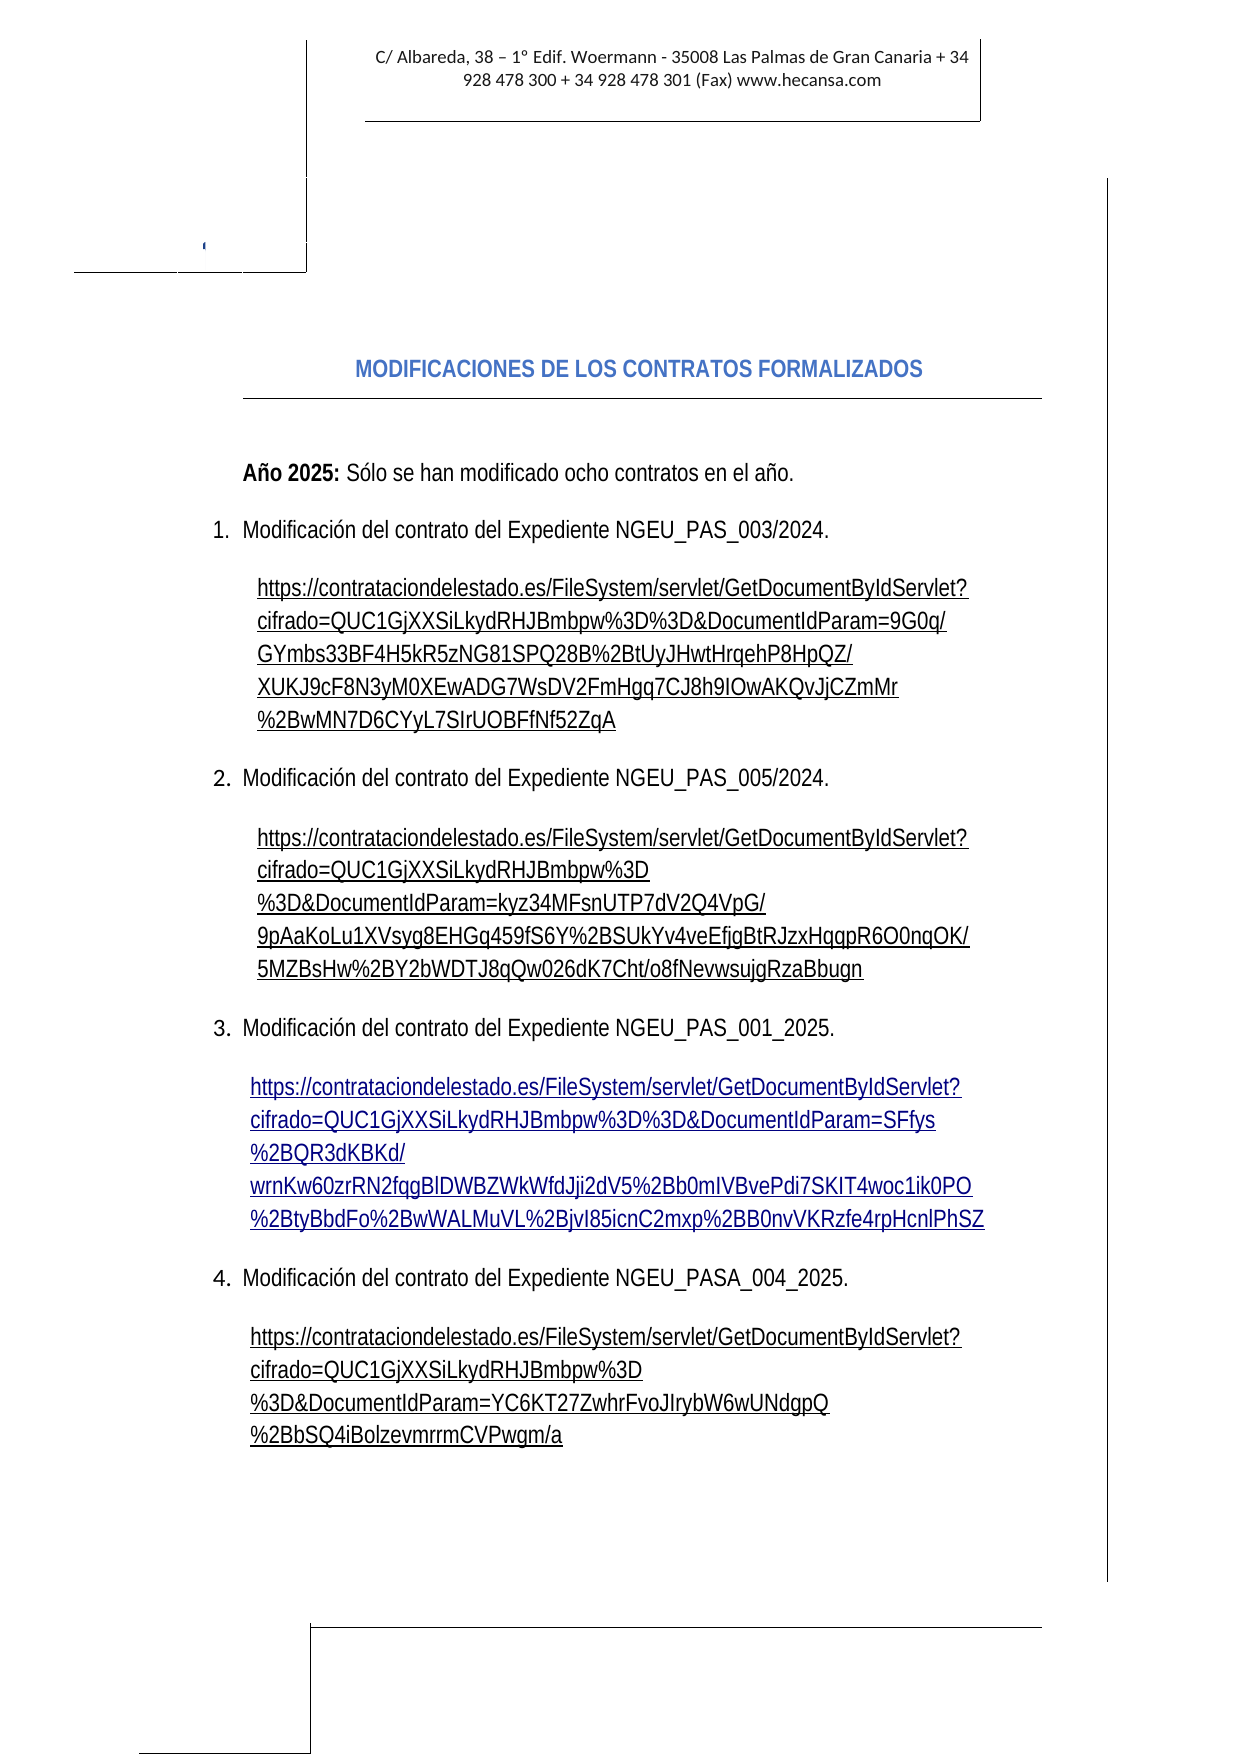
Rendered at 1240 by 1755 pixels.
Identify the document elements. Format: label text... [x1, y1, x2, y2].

list https://contrataciondelestado.es/FileSystem/servlet/GetDocumentByIdServlet?cifrado=QUC1GjXXSiLkydRHJBmbpw%3D%3D&DocumentIdParam=kyz34MFsnUTP7dV2Q4VpG/9pAaKoLu1XVsyg8EHGq459fS6Y%2BSUkYv4veEfjgBtRJzxHqqpR6O0nqOK/5MZBsHw%2BY2bWDTJ8qQw026dK7Cht/o8fNevwsujgRzaBbugn [257, 823, 1042, 983]
list Modificación del contrato del Expediente NGEU_PASA_004_2025. [213, 1262, 1042, 1292]
list https://contrataciondelestado.es/FileSystem/servlet/GetDocumentByIdServlet?cifrado=QUC1GjXXSiLkydRHJBmbpw%3D%3D&DocumentIdParam=YC6KT27ZwhrFvoJIrybW6wUNdgpQ%2BbSQ4iBolzevmrrmCVPwgm/a [250, 1322, 1042, 1449]
text Año 2025: Sólo se han modificado ocho contratos en el año. [242, 451, 1042, 487]
list Modificación del contrato del Expediente NGEU_PAS_001_2025. [213, 1012, 1042, 1043]
text MODIFICACIONES DE LOS CONTRATOS FORMALIZADOS [243, 354, 1041, 383]
list Modificación del contrato del Expediente NGEU_PAS_005/2024. [213, 763, 1042, 793]
list Modificación del contrato del Expediente NGEU_PAS_003/2024. [213, 515, 1042, 544]
list https://contrataciondelestado.es/FileSystem/servlet/GetDocumentByIdServlet?cifrado=QUC1GjXXSiLkydRHJBmbpw%3D%3D&DocumentIdParam=SFfys%2BQR3dKBKd/wrnKw60zrRN2fqgBlDWBZWkWfdJji2dV5%2Bb0mIVBvePdi7SKIT4woc1ik0PO%2BtyBbdFo%2BwWALMuVL%2BjvI85icnC2mxp%2BB0nvVKRzfe4rpHcnlPhSZ [250, 1072, 1042, 1232]
list https://contrataciondelestado.es/FileSystem/servlet/GetDocumentByIdServlet?cifrado=QUC1GjXXSiLkydRHJBmbpw%3D%3D&DocumentIdParam=9G0q/GYmbs33BF4H5kR5zNG81SPQ28B%2BtUyJHwtHrqehP8HpQZ/XUKJ9cF8N3yM0XEwADG7WsDV2FmHgq7CJ8h9IOwAKQvJjCZmMr%2BwMN7D6CYyL7SIrUOBFfNf52ZqA [257, 573, 1042, 733]
